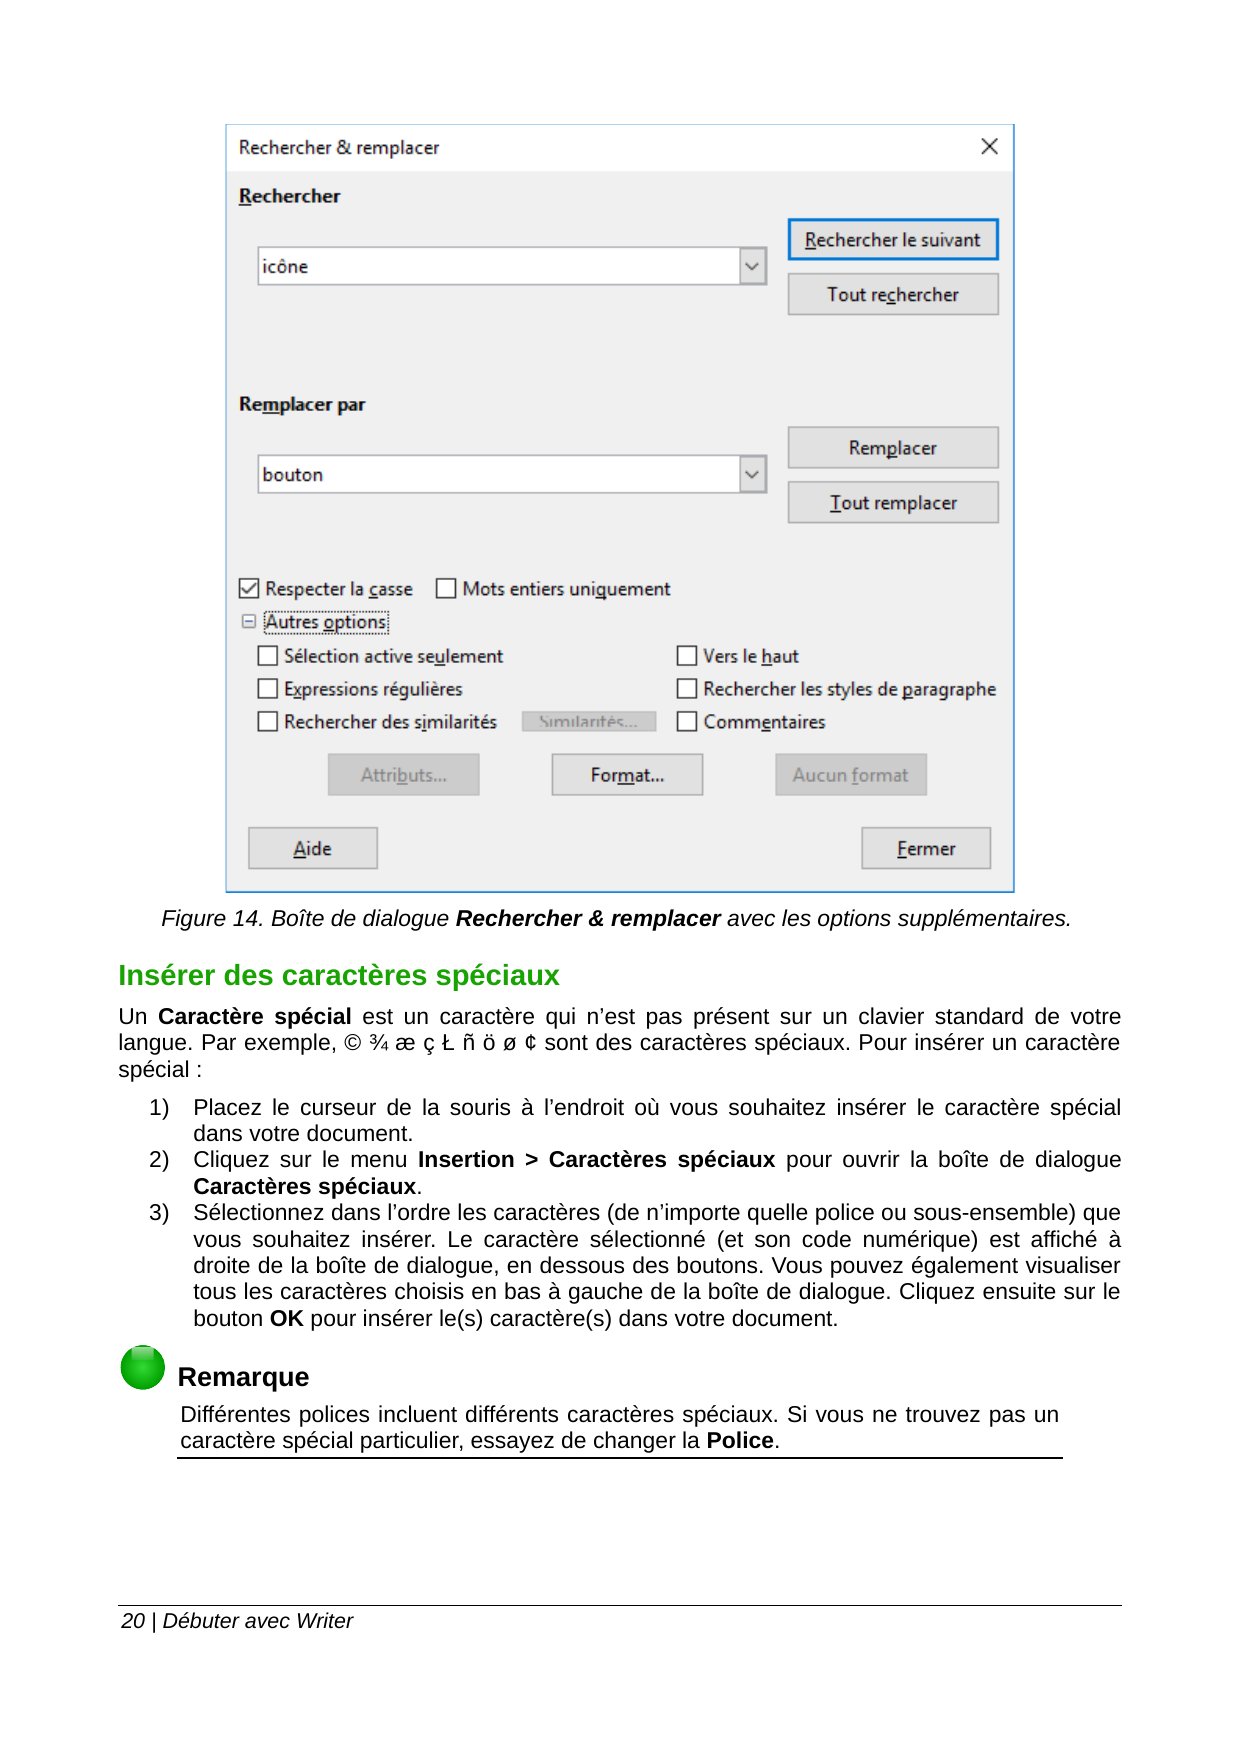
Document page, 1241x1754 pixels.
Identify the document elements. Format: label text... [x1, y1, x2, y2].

subtitle Remarque [118, 1343, 1122, 1392]
text Un Caractère spécial est un caractère qui n’est pas présent sur un clavier standard de votre langue. Par exemple, © ¾ æ ç Ł ñ ö ø ¢ sont des caractères spéciaux. Pour insérer un caractère spécial : [118, 1003, 1122, 1082]
text Différentes polices incluent différents caractères spéciaux. Si vous ne trouvez pas un caractère spécial particulier, essayez de changer la Police. [177, 1398, 1063, 1457]
subtitle Insérer des caractères spéciaux [118, 958, 1122, 991]
list Placez le curseur de la souris à l’endroit où vous souhaitez insérer le caractère spécial dans votre document. [169, 1094, 1122, 1146]
list Cliquez sur le menu Insertion > Caractères spéciaux pour ouvrir la boîte de dialogue Caractères spéciaux. [169, 1146, 1122, 1199]
list Sélectionnez dans l’ordre les caractères (de n’importe quelle police ou sous-ensemble) que vous souhaitez insérer. Le caractère sélectionné (et son code numérique) est affiché à droite de la boîte de dialogue, en dessous des boutons. Vous pouvez également visualiser tous les caractères choisis en bas à gauche de la boîte de dialogue. Cliquez ensuite sur le bouton OK pour insérer le(s) caractère(s) dans votre document. [169, 1199, 1122, 1331]
picture [225, 124, 1015, 893]
text Figure 14. Boîte de dialogue Rechercher & remplacer avec les options supplémentaires. [161, 118, 1079, 931]
